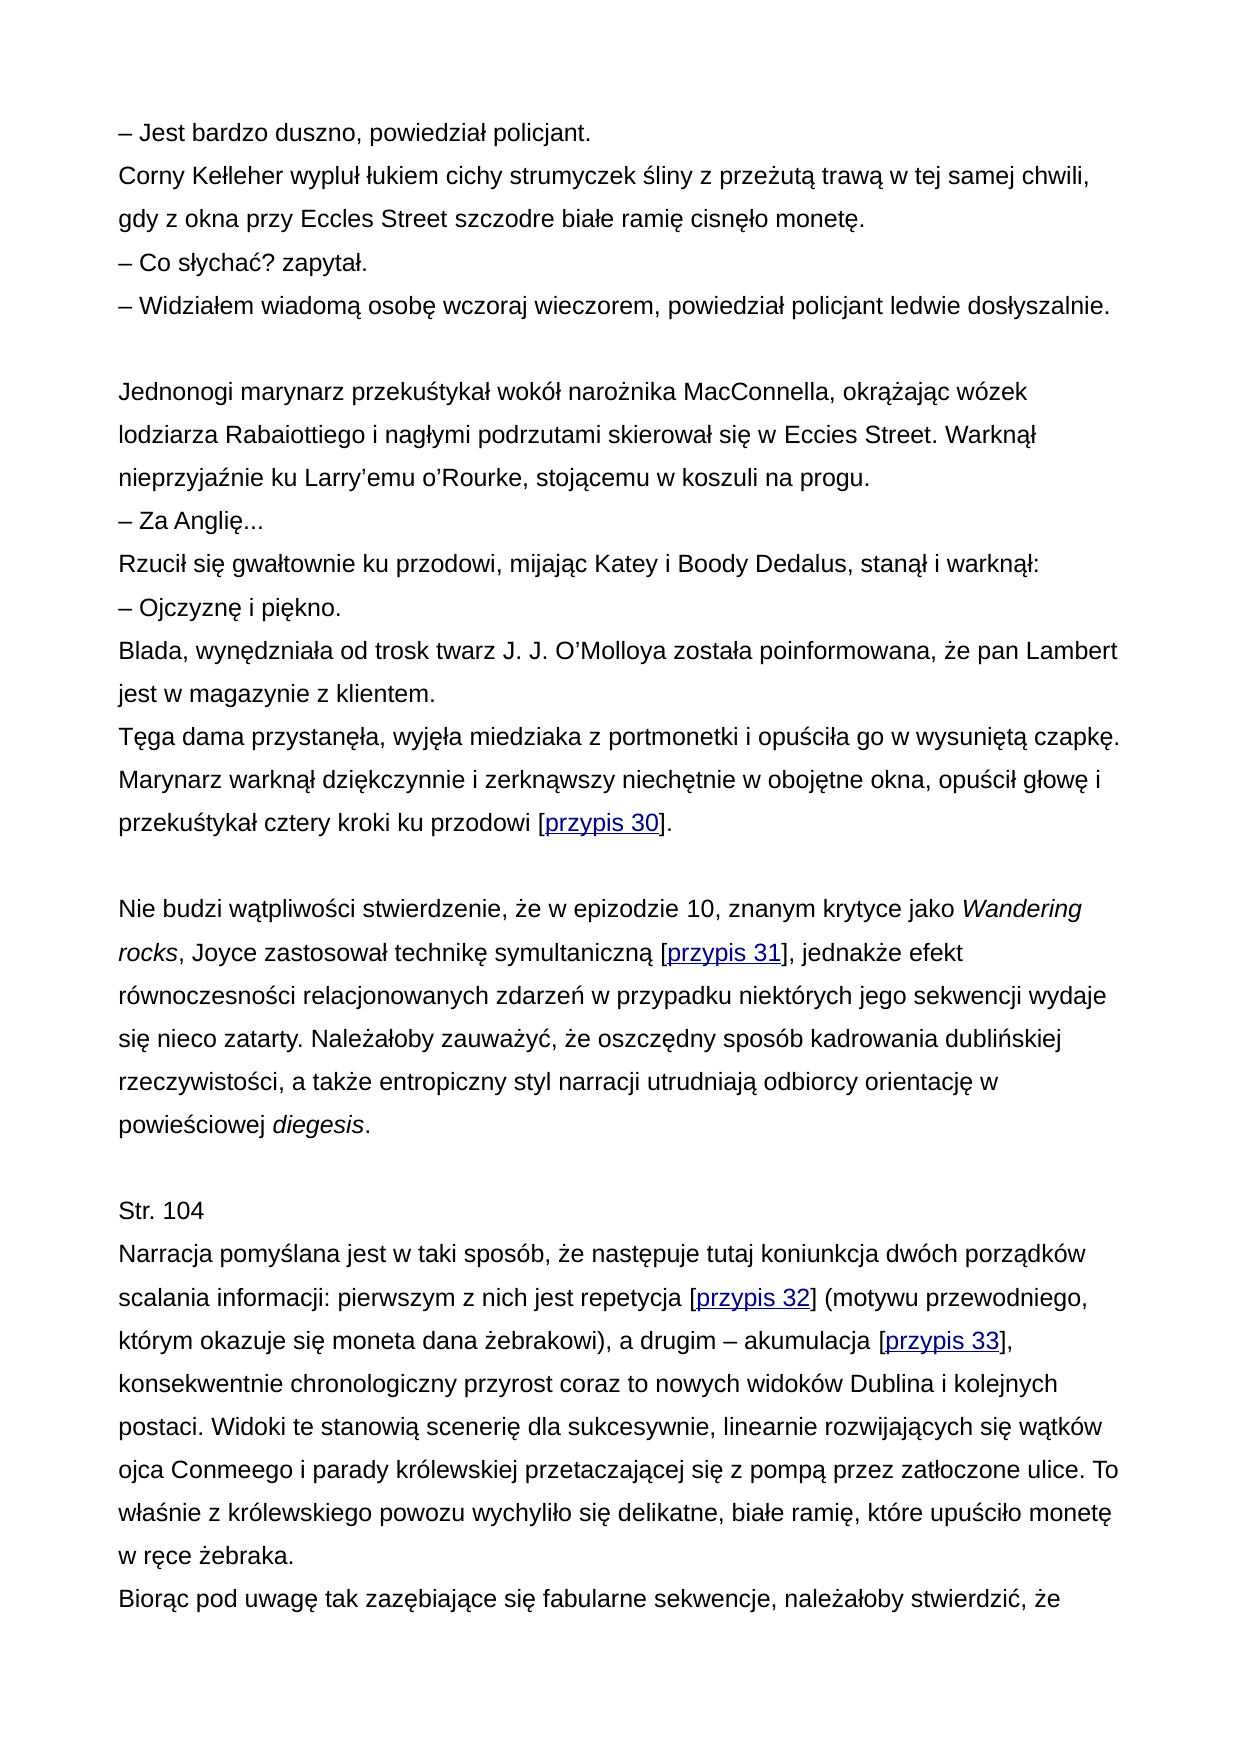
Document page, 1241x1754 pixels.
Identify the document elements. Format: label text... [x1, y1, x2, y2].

text – Za Anglię... [118, 506, 1122, 535]
text – Widziałem wiadomą osobę wczoraj wieczorem, powiedział policjant ledwie dosłyszalnie. [118, 291, 1122, 319]
text – Jest bardzo duszno, powiedział policjant. [118, 118, 1122, 147]
text Blada, wynędzniała od trosk twarz J. J. O’Molloya została poinformowana, że pan Lambert jest w magazynie z klientem. [118, 636, 1122, 707]
text Biorąc pod uwagę tak zazębiające się fabularne sekwencje, należałoby stwierdzić, że [118, 1584, 1122, 1613]
text Str. 104 [118, 1196, 1122, 1225]
text Tęga dama przystanęła, wyjęła miedziaka z portmonetki i opuściła go w wysuniętą czapkę. Marynarz warknął dziękczynnie i zerknąwszy niechętnie w obojętne okna, opuścił głowę i przekuśtykał cztery kroki ku przodowi [przypis 30]. [118, 722, 1122, 837]
text – Co słychać? zapytał. [118, 247, 1122, 276]
text – Ojczyznę i piękno. [118, 592, 1122, 621]
text Corny Kełleher wypluł łukiem cichy strumyczek śliny z przeżutą trawą w tej samej chwili, gdy z okna przy Eccles Street szczodre białe ramię cisnęło monetę. [118, 161, 1122, 233]
text Jednonogi marynarz przekuśtykał wokół narożnika MacConnella, okrążając wózek lodziarza Rabaiottiego i nagłymi podrzutami skierował się w Eccies Street. Warknął nieprzyjaźnie ku Larry’emu o’Rourke, stojącemu w koszuli na progu. [118, 377, 1122, 492]
text Rzucił się gwałtownie ku przodowi, mijając Katey i Boody Dedalus, stanął i warknął: [118, 549, 1122, 578]
text Narracja pomyślana jest w taki sposób, że następuje tutaj koniunkcja dwóch porządków scalania informacji: pierwszym z nich jest repetycja [przypis 32] (motywu przewodniego, którym okazuje się moneta dana żebrakowi), a drugim – akumulacja [przypis 33], konsekwentnie chronologiczny przyrost coraz to nowych widoków Dublina i kolejnych postaci. Widoki te stanowią scenerię dla sukcesywnie, linearnie rozwijających się wątków ojca Conmeego i parady królewskiej przetaczającej się z pompą przez zatłoczone ulice. To właśnie z królewskiego powozu wychyliło się delikatne, białe ramię, które upuściło monetę w ręce żebraka. [118, 1239, 1122, 1570]
text Nie budzi wątpliwości stwierdzenie, że w epizodzie 10, znanym krytyce jako Wandering rocks, Joyce zastosował technikę symultaniczną [przypis 31], jednakże efekt równoczesności relacjonowanych zdarzeń w przypadku niektórych jego sekwencji wydaje się nieco zatarty. Należałoby zauważyć, że oszczędny sposób kadrowania dublińskiej rzeczywistości, a także entropiczny styl narracji utrudniają odbiorcy orientację w powieściowej diegesis. [118, 894, 1122, 1139]
